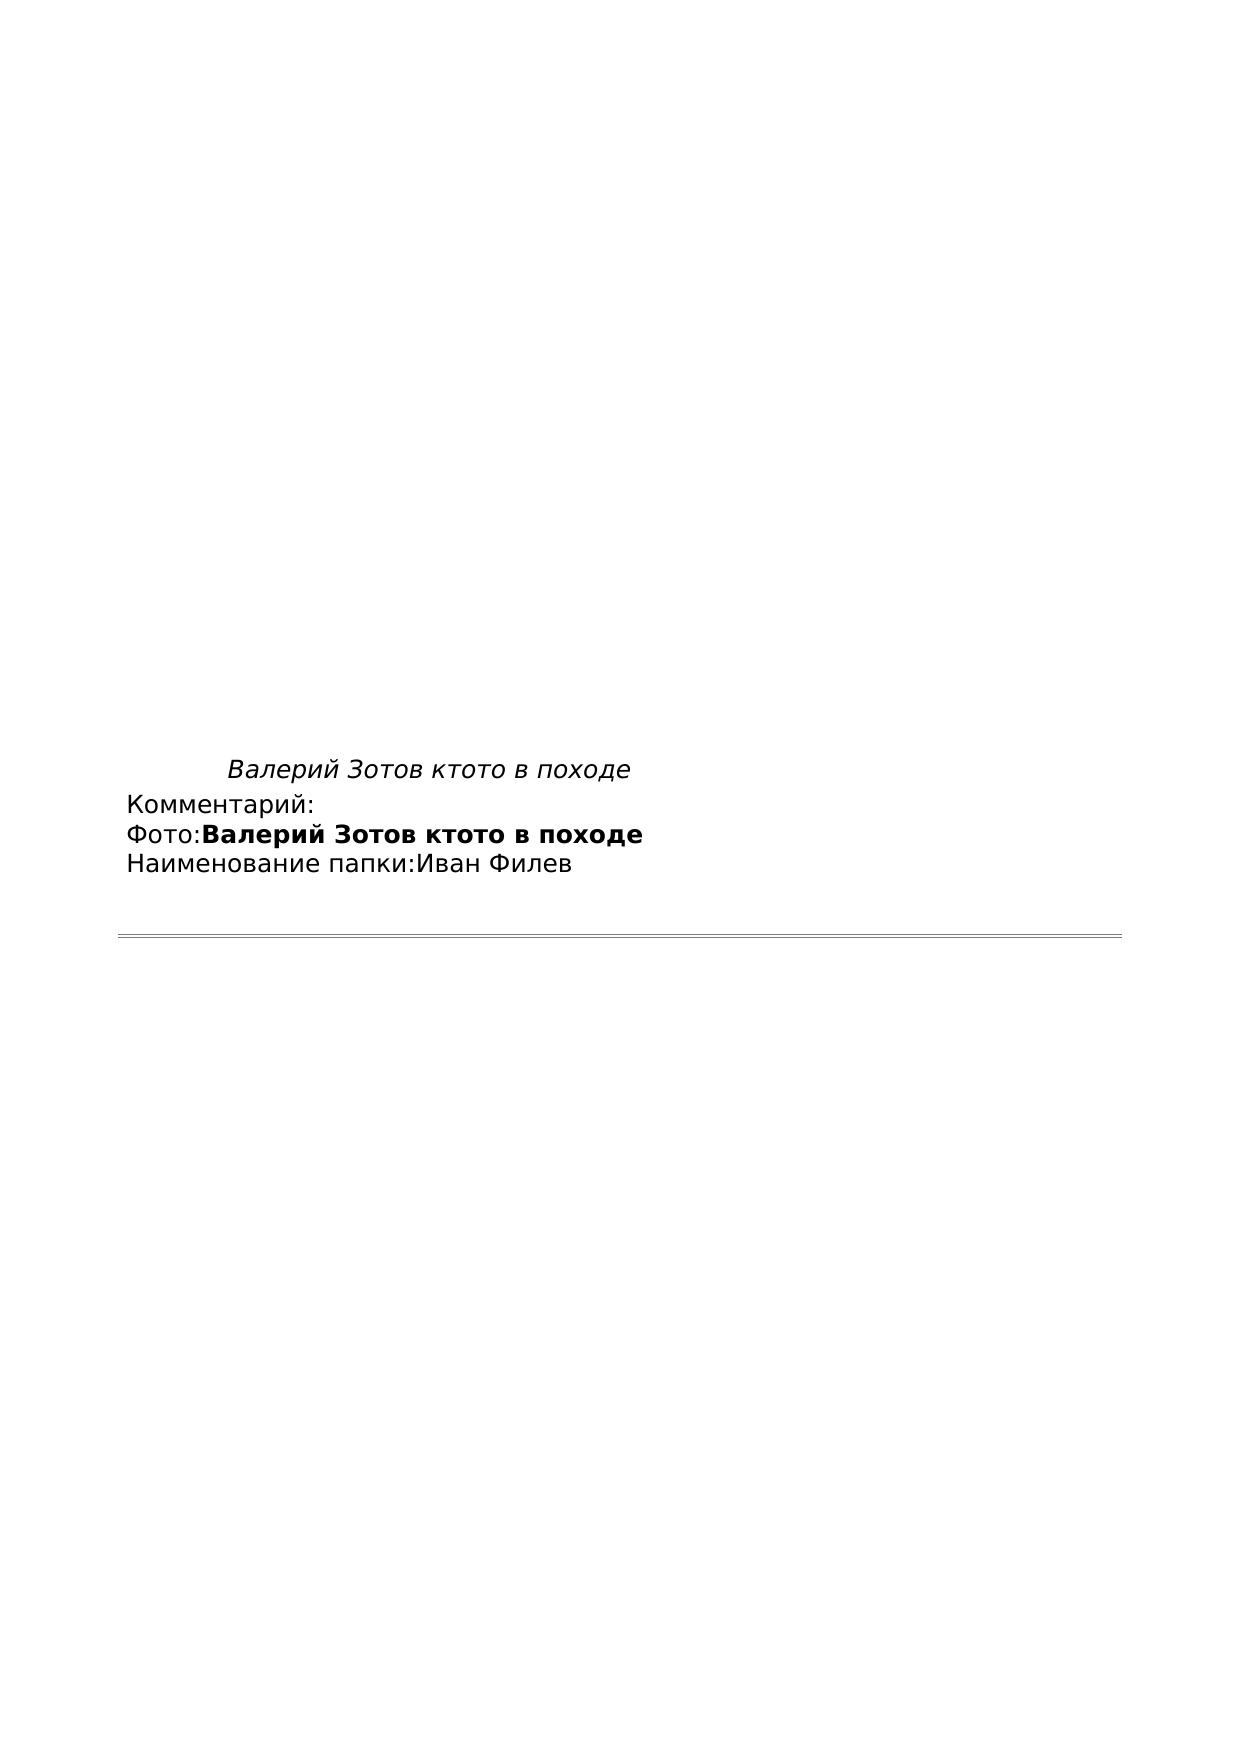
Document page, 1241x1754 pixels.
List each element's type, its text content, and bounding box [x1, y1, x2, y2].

text Валерий Зотов ктото в походе [118, 131, 743, 785]
text Комментарий: Фото:Валерий Зотов ктото в походе Наименование папки:Иван Филев [118, 118, 1122, 907]
